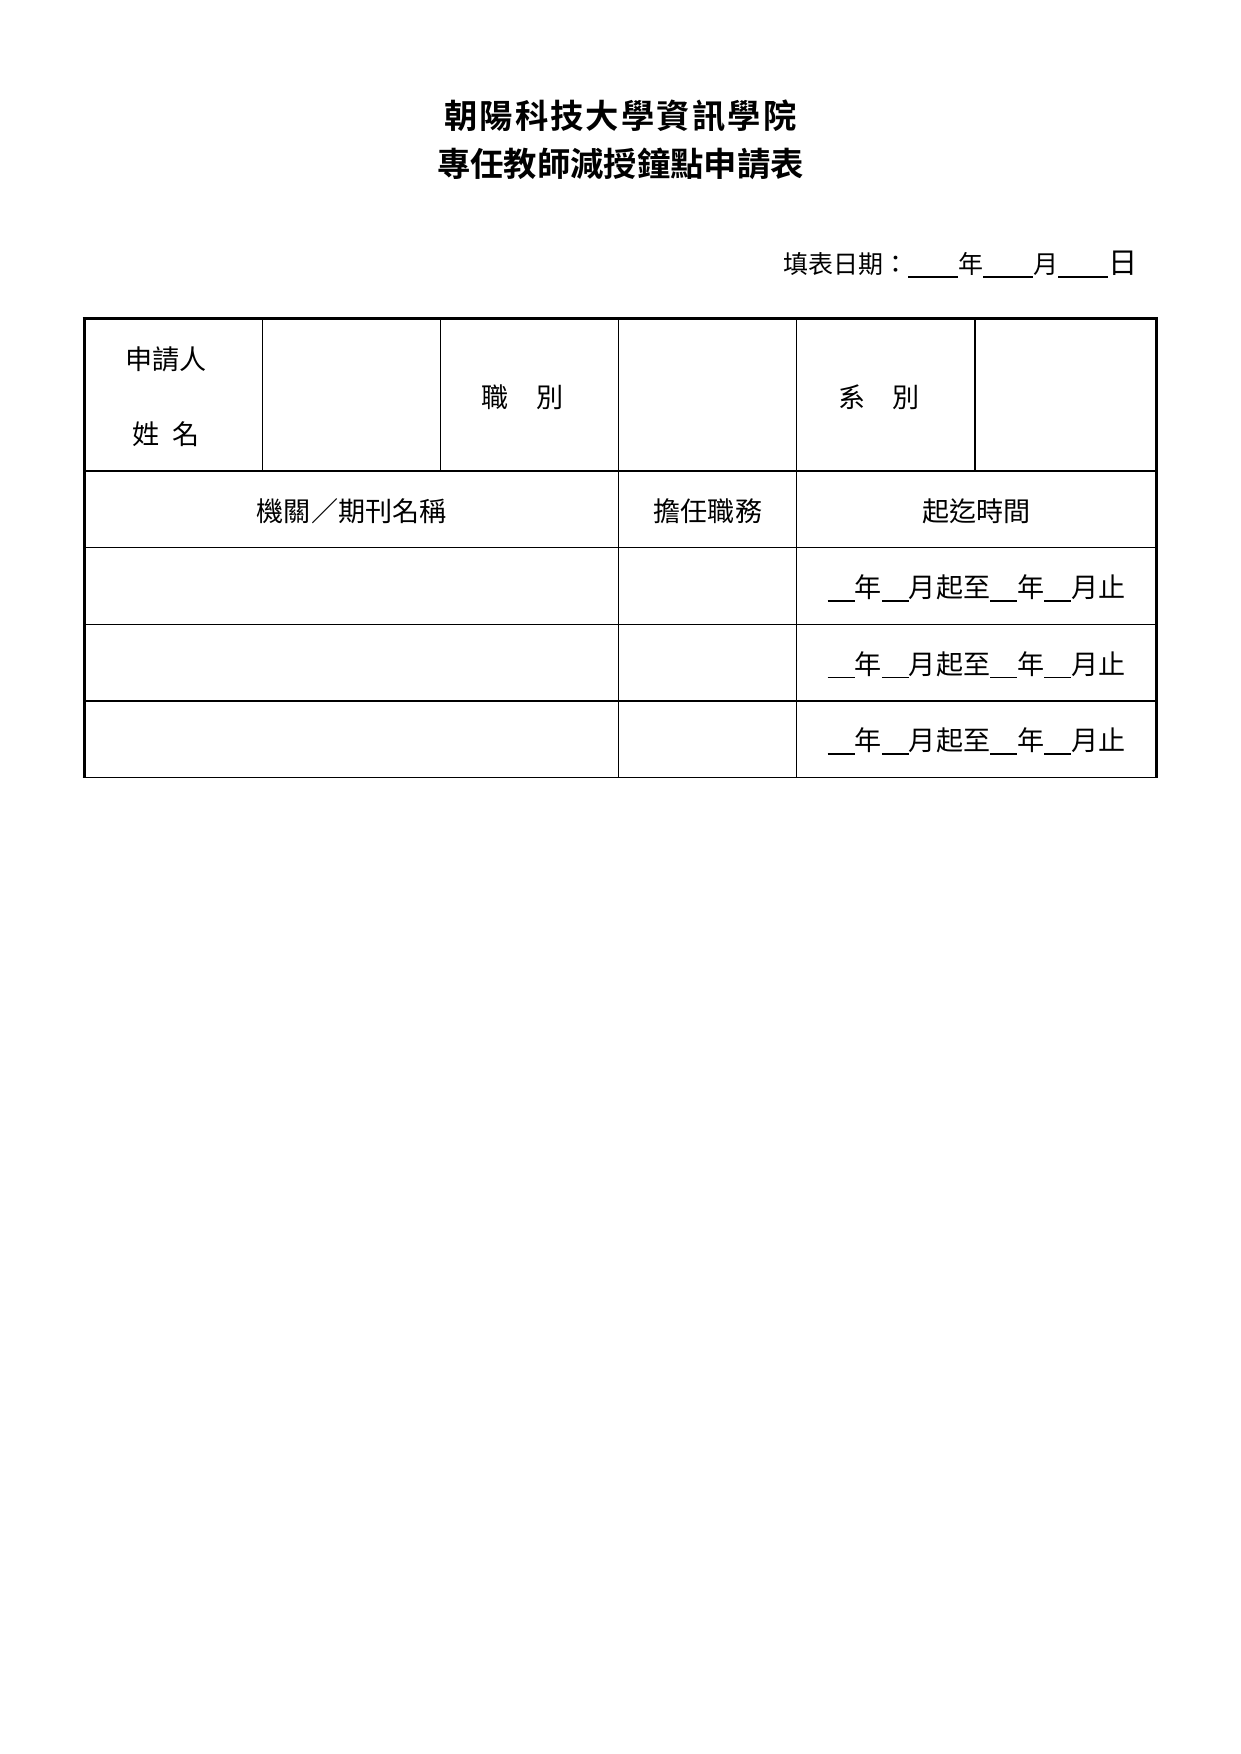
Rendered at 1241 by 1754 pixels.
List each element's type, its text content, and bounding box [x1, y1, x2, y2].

table_header 職 別 [441, 320, 618, 470]
table_cell 年 月起至 年 月止 [797, 625, 1155, 700]
text 填表日期： 年 月 日 [103, 223, 1137, 298]
text 專任教師減授鐘點申請表 [176, 138, 1064, 186]
table_cell [619, 625, 796, 700]
table_cell [619, 548, 796, 623]
table_cell [86, 702, 618, 777]
table_cell 擔任職務 [619, 472, 796, 547]
table_cell [86, 548, 618, 623]
table_cell 機關／期刊名稱 [86, 472, 618, 547]
table_cell 年 月起至 年 月止 [797, 548, 1155, 623]
table_cell [86, 625, 618, 700]
table_header 申請人 姓 名 [86, 320, 262, 470]
table_header [619, 320, 796, 470]
text 朝陽科技大學資訊學院 [147, 89, 1093, 138]
table_header [263, 320, 440, 470]
table_header 系 別 [797, 320, 974, 470]
table_cell 起迄時間 [797, 472, 1155, 547]
table_cell [619, 702, 796, 777]
table_header [976, 320, 1155, 470]
table_cell 年 月起至 年 月止 [797, 702, 1155, 777]
